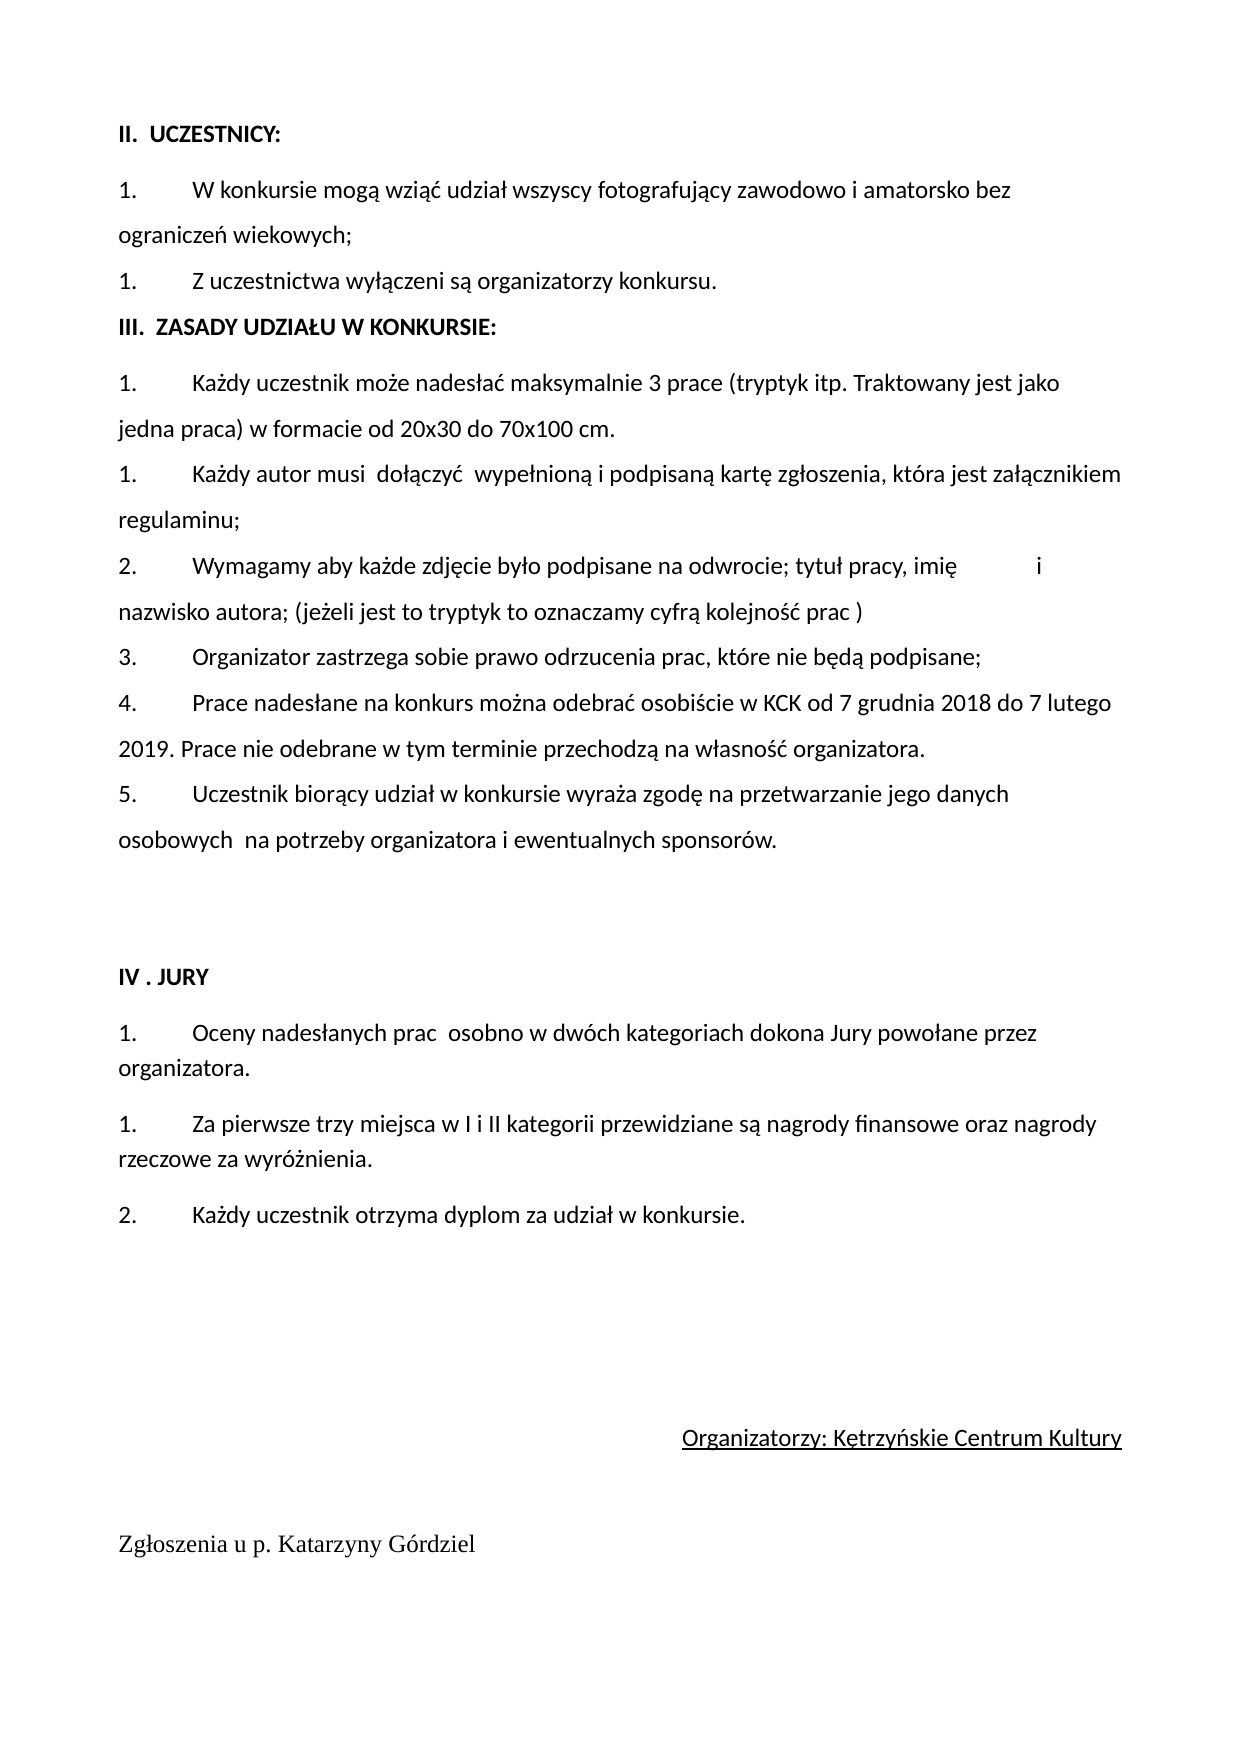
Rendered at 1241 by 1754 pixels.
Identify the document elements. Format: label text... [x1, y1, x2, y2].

list Prace nadesłane na konkurs można odebrać osobiście w KCK od 7 grudnia 2018 do 7 lutego 2019. Prace nie odebrane w tym terminie przechodzą na własność organizatora. [118, 687, 1122, 763]
list Z uczestnictwa wyłączeni są organizatorzy konkursu. [118, 265, 1122, 296]
list Za pierwsze trzy miejsca w I i II kategorii przewidziane są nagrody finansowe oraz nagrody rzeczowe za wyróżnienia. [118, 1108, 1122, 1174]
list W konkursie mogą wziąć udział wszyscy fotografujący zawodowo i amatorsko bez ograniczeń wiekowych; [118, 174, 1122, 250]
text II. UCZESTNICY: [118, 118, 1122, 149]
list Każdy uczestnik otrzyma dyplom za udział w konkursie. [118, 1199, 1122, 1229]
list Każdy uczestnik może nadesłać maksymalnie 3 prace (tryptyk itp. Traktowany jest jako jedna praca) w formacie od 20x30 do 70x100 cm. [118, 367, 1122, 443]
text Zgłoszenia u p. Katarzyny Górdziel [118, 1529, 1122, 1558]
list Wymagamy aby każde zdjęcie było podpisane na odwrocie; tytuł pracy, imię i nazwisko autora; (jeżeli jest to tryptyk to oznaczamy cyfrą kolejność prac ) [118, 550, 1122, 626]
text III. ZASADY UDZIAŁU W KONKURSIE: [118, 311, 1122, 342]
text IV . JURY [118, 961, 1122, 992]
list Organizator zastrzega sobie prawo odrzucenia prac, które nie będą podpisane; [118, 641, 1122, 672]
list Każdy autor musi dołączyć wypełnioną i podpisaną kartę zgłoszenia, która jest załącznikiem regulaminu; [118, 458, 1122, 535]
text Organizatorzy: Kętrzyńskie Centrum Kultury [118, 1422, 1122, 1453]
list Uczestnik biorący udział w konkursie wyraża zgodę na przetwarzanie jego danych osobowych na potrzeby organizatora i ewentualnych sponsorów. [118, 778, 1122, 855]
list Oceny nadesłanych prac osobno w dwóch kategoriach dokona Jury powołane przez organizatora. [118, 1017, 1122, 1083]
